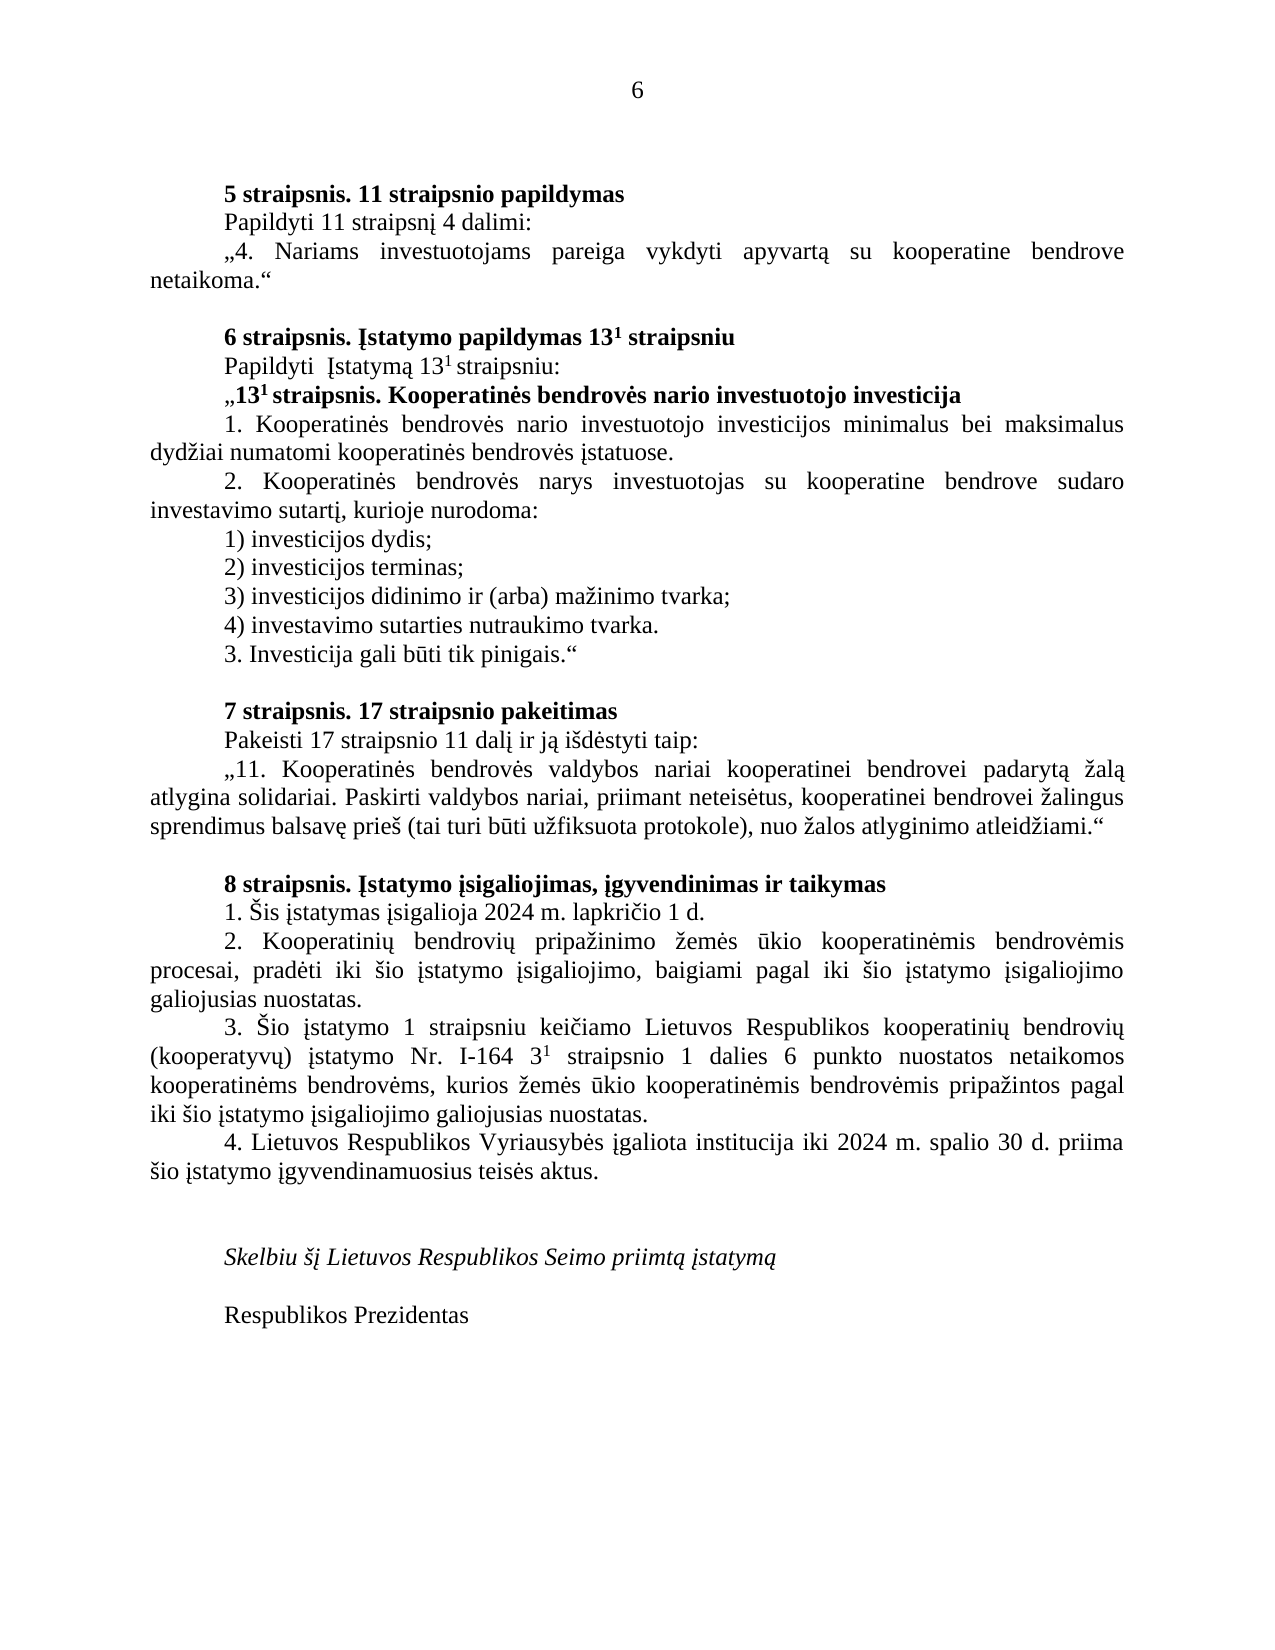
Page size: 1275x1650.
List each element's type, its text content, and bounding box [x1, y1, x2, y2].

text „131 straipsnis. Kooperatinės bendrovės nario investuotojo investicija [150, 380, 1125, 409]
text 8 straipsnis. Įstatymo įsigaliojimas, įgyvendinimas ir taikymas [150, 869, 1125, 897]
text 3) investicijos didinimo ir (arba) mažinimo tvarka; [150, 581, 1125, 610]
text 2) investicijos terminas; [150, 552, 1125, 581]
text 1. Šis įstatymas įsigalioja 2024 m. lapkričio 1 d. [150, 897, 1125, 926]
text „11. Kooperatinės bendrovės valdybos nariai kooperatinei bendrovei padarytą žalą atlygina solidariai. Paskirti valdybos nariai, priimant neteisėtus, kooperatinei bendrovei žalingus sprendimus balsavę prieš (tai turi būti užfiksuota protokole), nuo žalos atlyginimo atleidžiami.“ [150, 754, 1125, 840]
text „4. Nariams investuotojams pareiga vykdyti apyvartą su kooperatine bendrove netaikoma.“ [150, 236, 1125, 294]
text 5 straipsnis. 11 straipsnio papildymas [150, 179, 1125, 207]
text 4. Lietuvos Respublikos Vyriausybės įgaliota institucija iki 2024 m. spalio 30 d. priima šio įstatymo įgyvendinamuosius teisės aktus. [150, 1127, 1125, 1185]
text Respublikos Prezidentas [150, 1300, 1125, 1329]
text Pakeisti 17 straipsnio 11 dalį ir ją išdėstyti taip: [150, 725, 1125, 754]
text 6 straipsnis. Įstatymo papildymas 131 straipsniu [150, 322, 1125, 351]
text 2. Kooperatinės bendrovės narys investuotojas su kooperatine bendrove sudaro investavimo sutartį, kurioje nurodoma: [150, 466, 1125, 524]
text 1. Kooperatinės bendrovės nario investuotojo investicijos minimalus bei maksimalus dydžiai numatomi kooperatinės bendrovės įstatuose. [150, 409, 1125, 466]
text Papildyti 11 straipsnį 4 dalimi: [150, 207, 1125, 236]
text 3. Šio įstatymo 1 straipsniu keičiamo Lietuvos Respublikos kooperatinių bendrovių (kooperatyvų) įstatymo Nr. I-164 31 straipsnio 1 dalies 6 punkto nuostatos netaikomos kooperatinėms bendrovėms, kurios žemės ūkio kooperatinėmis bendrovėmis pripažintos pagal iki šio įstatymo įsigaliojimo galiojusias nuostatas. [150, 1012, 1125, 1127]
text 1) investicijos dydis; [150, 524, 1125, 552]
text Papildyti Įstatymą 131 straipsniu: [150, 351, 1125, 380]
text 7 straipsnis. 17 straipsnio pakeitimas [150, 696, 1125, 725]
text 2. Kooperatinių bendrovių pripažinimo žemės ūkio kooperatinėmis bendrovėmis procesai, pradėti iki šio įstatymo įsigaliojimo, baigiami pagal iki šio įstatymo įsigaliojimo galiojusias nuostatas. [150, 926, 1125, 1012]
text 4) investavimo sutarties nutraukimo tvarka. [150, 610, 1125, 639]
text Skelbiu šį Lietuvos Respublikos Seimo priimtą įstatymą [150, 1242, 1125, 1271]
text 3. Investicija gali būti tik pinigais.“ [150, 639, 1125, 667]
